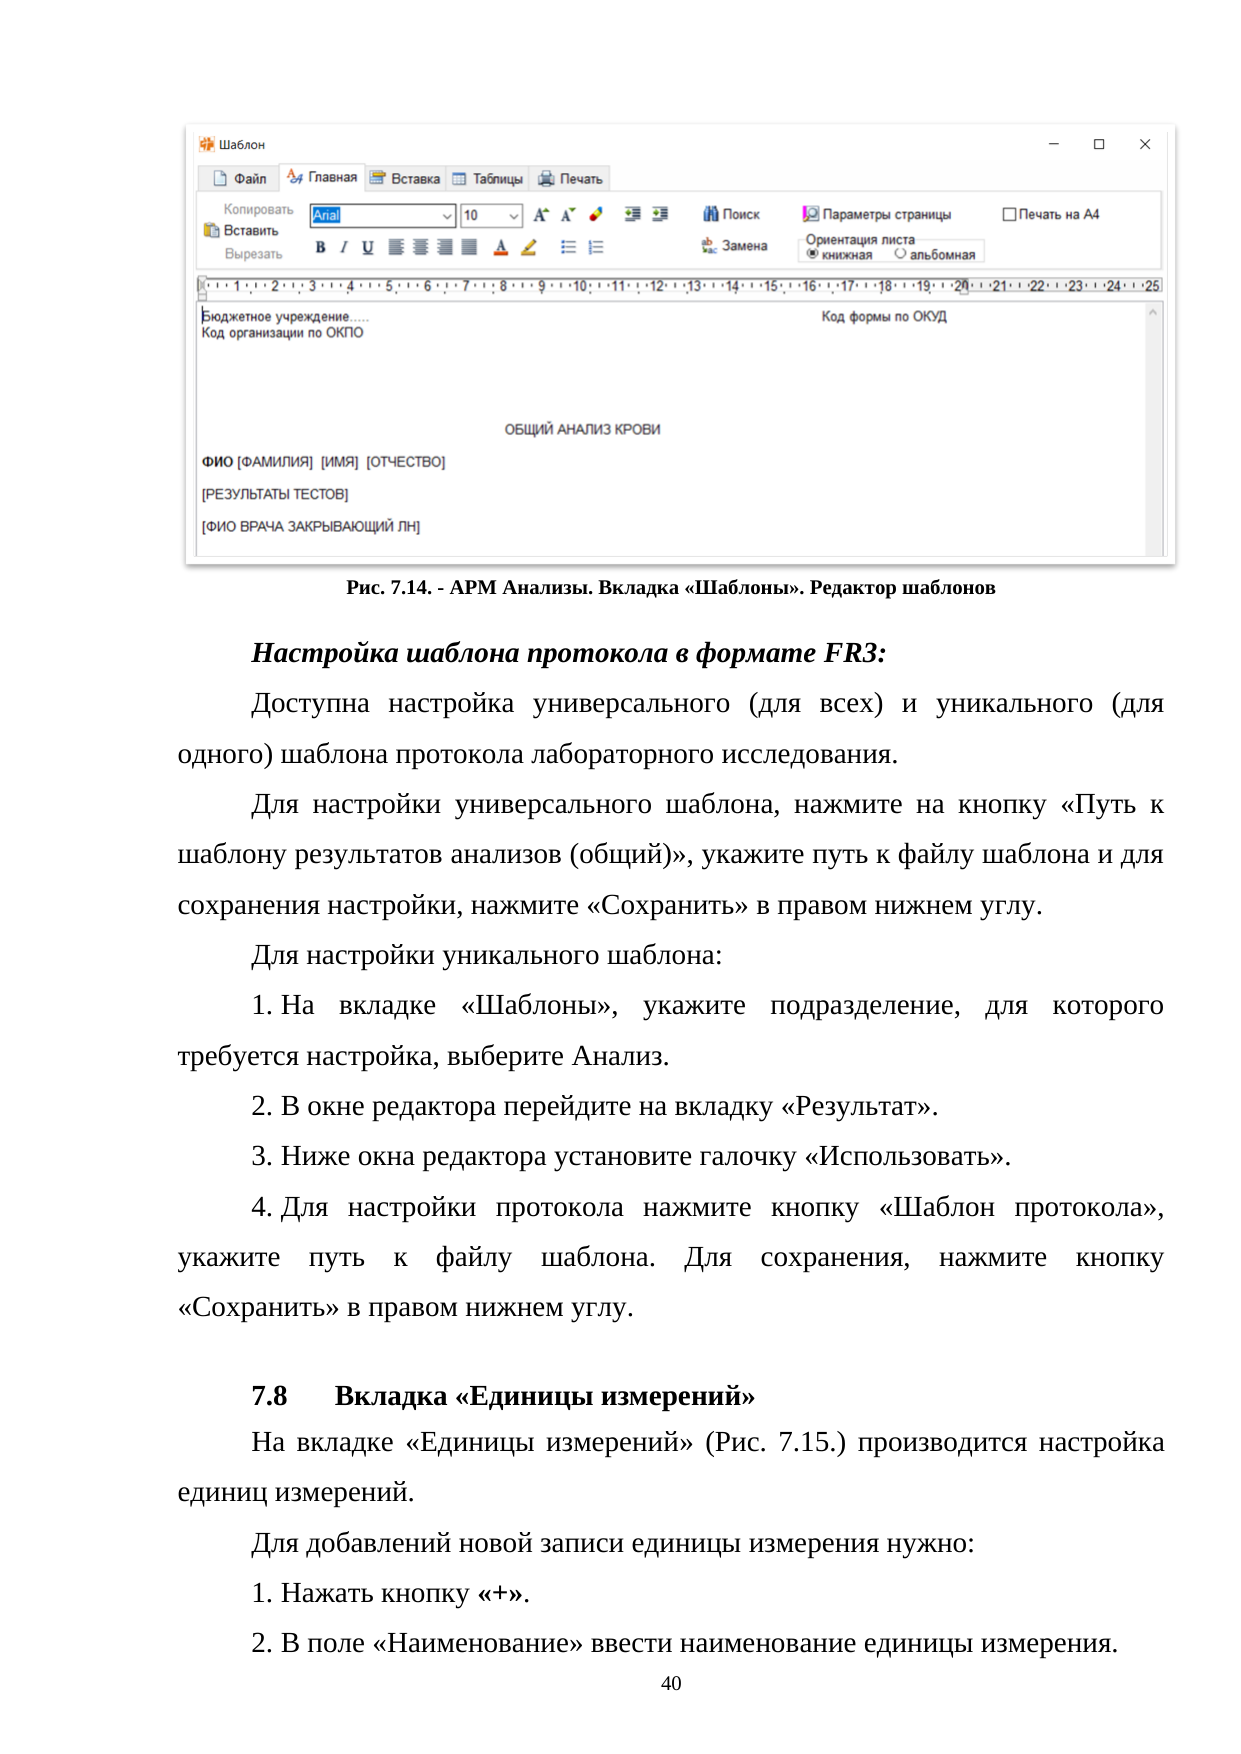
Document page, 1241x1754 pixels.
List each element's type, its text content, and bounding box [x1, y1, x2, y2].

list Ниже окна редактора установите галочку «Использовать». [177, 1138, 1165, 1172]
list В окне редактора перейдите на вкладку «Результат». [177, 1088, 1165, 1122]
list На вкладке «Шаблоны», укажите подразделение, для которого требуется настройка, выберите Анализ. [177, 987, 1165, 1071]
text Для добавлений новой записи единицы измерения нужно: [177, 1525, 1165, 1558]
text Для настройки универсального шаблона, нажмите на кнопку «Путь к шаблону результатов анализов (общий)», укажите путь к файлу шаблона и для сохранения настройки, нажмите «Сохранить» в правом нижнем углу. [177, 786, 1165, 920]
list Для настройки протокола нажмите кнопку «Шаблон протокола», укажите путь к файлу шаблона. Для сохранения, нажмите кнопку «Сохранить» в правом нижнем углу. [177, 1189, 1165, 1323]
list В поле «Наименование» ввести наименование единицы измерения. [177, 1626, 1165, 1659]
list Нажать кнопку «+». [177, 1575, 1165, 1609]
text Настройка шаблона протокола в формате FR3: [177, 635, 1165, 669]
subtitle Вкладка «Единицы измерений» [177, 1378, 1165, 1412]
text На вкладке «Единицы измерений» (Рис. 7.15.) производится настройка единиц измерений. [177, 1424, 1165, 1508]
text Рис. 7.14. - АРМ Анализы. Вкладка «Шаблоны». Редактор шаблонов [177, 576, 1165, 599]
picture [177, 118, 1184, 576]
text Для настройки уникального шаблона: [177, 937, 1165, 971]
text Доступна настройка универсального (для всех) и уникального (для одного) шаблона протокола лабораторного исследования. [177, 686, 1165, 769]
